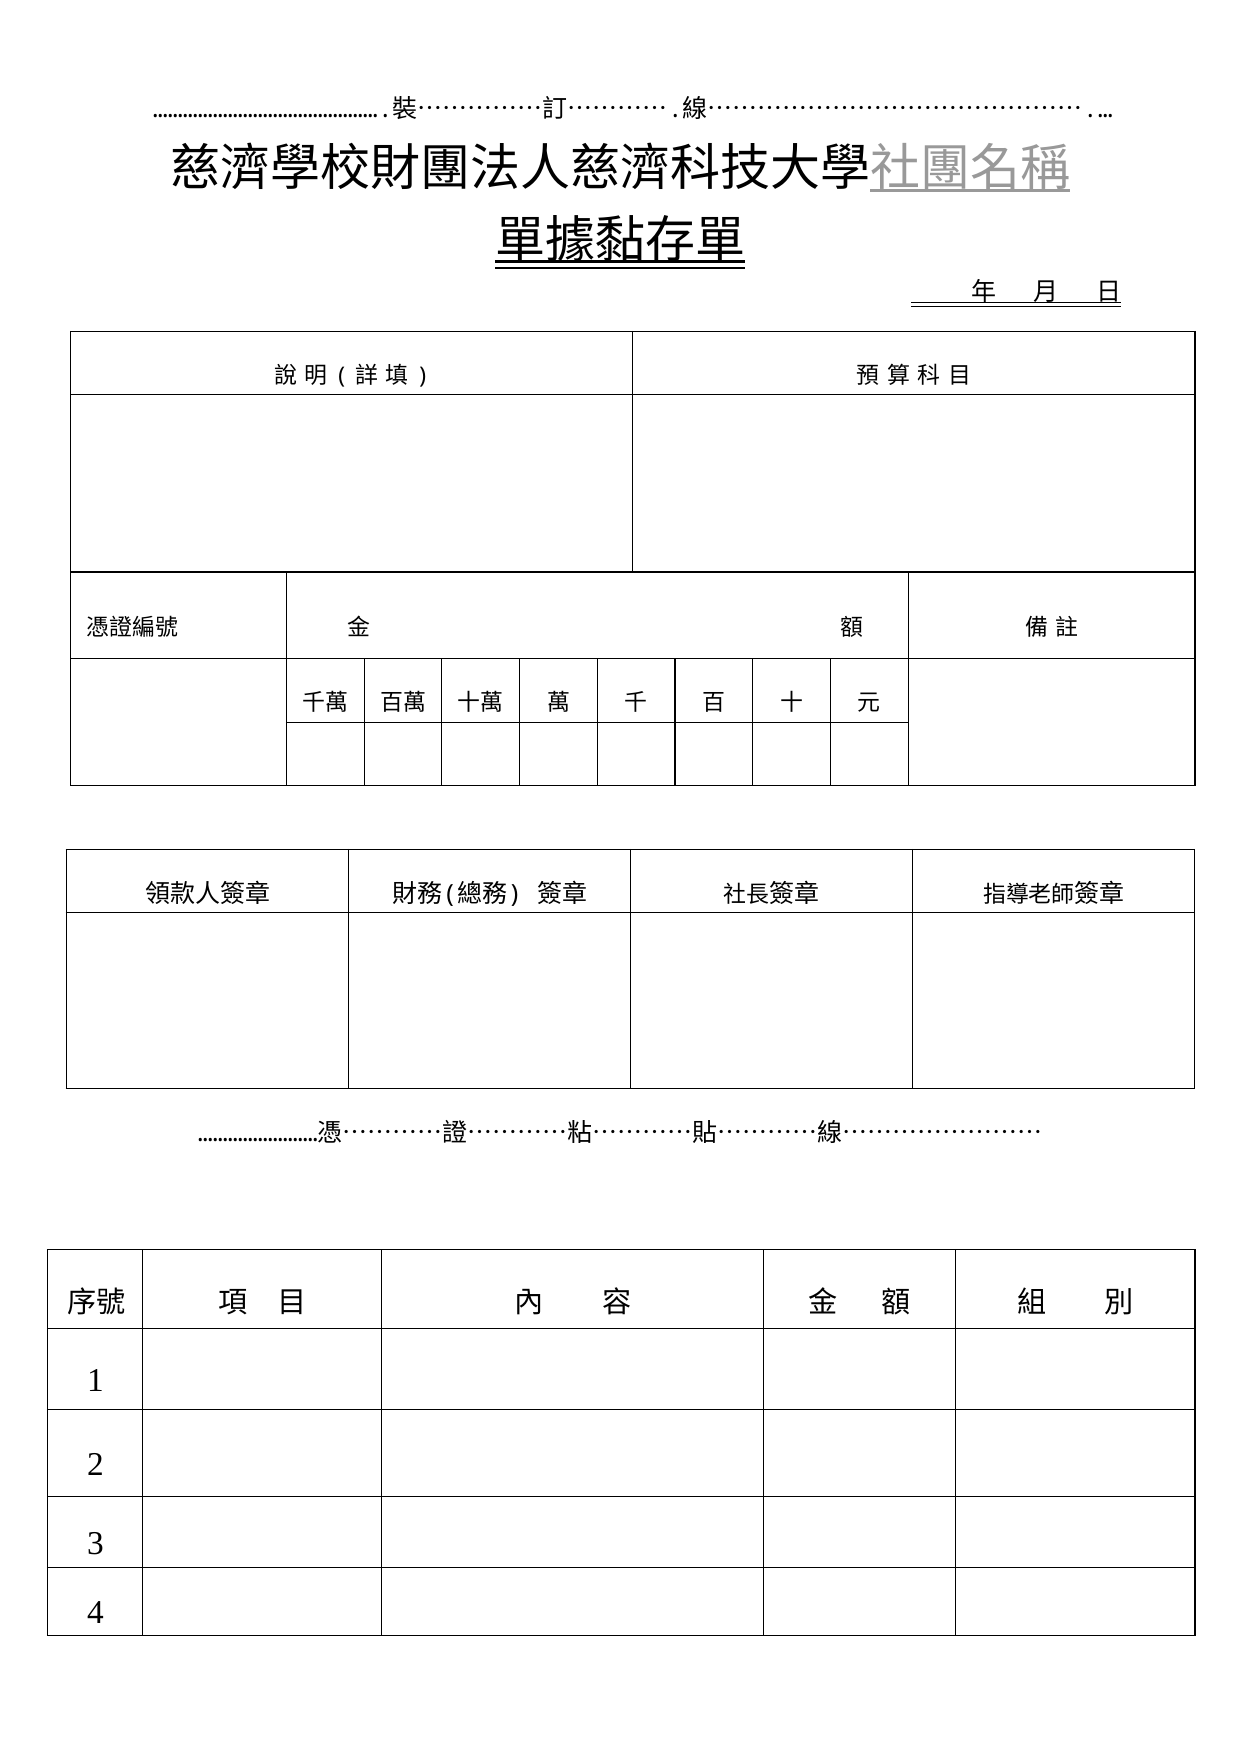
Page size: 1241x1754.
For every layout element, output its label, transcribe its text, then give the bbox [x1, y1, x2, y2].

table_cell [382, 1329, 763, 1409]
table_header 組 別 [956, 1250, 1194, 1327]
text 年 月 日 [119, 272, 1121, 308]
table_cell [631, 913, 912, 1088]
table_cell [287, 723, 364, 785]
table_header 金 額 [764, 1250, 955, 1327]
text ……………………………………….裝……………訂………….線……………………………………….… [44, 64, 1196, 127]
table_cell [382, 1410, 763, 1496]
table_cell 3 [48, 1497, 142, 1567]
table_cell 千 [598, 659, 674, 722]
table_cell 金 額 [287, 573, 908, 658]
text 慈濟學校財團法人慈濟科技大學社團名稱 [144, 127, 1096, 199]
table_cell [753, 723, 830, 785]
table_cell [382, 1568, 763, 1635]
table_cell [956, 1329, 1194, 1409]
table_cell 萬 [520, 659, 597, 722]
table_cell [913, 913, 1194, 1088]
table_cell 2 [48, 1410, 142, 1496]
text 單據黏存單 [119, 199, 1121, 272]
table_cell [143, 1568, 381, 1635]
table_cell [764, 1568, 955, 1635]
table_header 項 目 [143, 1250, 381, 1327]
table_cell [633, 395, 1194, 571]
table_cell 百 [676, 659, 752, 722]
table_cell [382, 1497, 763, 1567]
table_cell [764, 1329, 955, 1409]
table_header 領款人簽章 [67, 850, 348, 912]
table_cell [143, 1410, 381, 1496]
table_cell 1 [48, 1329, 142, 1409]
table_header 序號 [48, 1250, 142, 1327]
table_cell 4 [48, 1568, 142, 1635]
table_cell [598, 723, 674, 785]
table_cell [365, 723, 441, 785]
table_cell [956, 1497, 1194, 1567]
table_cell 憑證編號 [71, 573, 286, 658]
table_cell [143, 1497, 381, 1567]
table_cell [956, 1568, 1194, 1635]
table_cell 十萬 [442, 659, 519, 722]
table_cell [143, 1329, 381, 1409]
table_cell [764, 1410, 955, 1496]
table_header 內 容 [382, 1250, 763, 1327]
table_cell [442, 723, 519, 785]
table_header 指導老師簽章 [913, 850, 1194, 912]
table_header 說明(詳填) [71, 332, 632, 394]
table_cell [956, 1410, 1194, 1496]
text ……………………憑…………證…………粘…………貼…………線…………………… [44, 1089, 1196, 1151]
table_cell [909, 659, 1194, 785]
table_cell 千萬 [287, 659, 364, 722]
table_cell [764, 1497, 955, 1567]
table_cell [831, 723, 908, 785]
table_cell [67, 913, 348, 1088]
table_cell [349, 913, 630, 1088]
table_cell [520, 723, 597, 785]
table_cell [71, 659, 286, 785]
table_cell [71, 395, 632, 571]
table_cell 百萬 [365, 659, 441, 722]
table_header 預算科目 [633, 332, 1194, 394]
table_cell 十 [753, 659, 830, 722]
table_cell 備註 [909, 573, 1194, 658]
table_header 財務(總務) 簽章 [349, 850, 630, 912]
table_cell 元 [831, 659, 908, 722]
table_cell [676, 723, 752, 785]
table_header 社長簽章 [631, 850, 912, 912]
